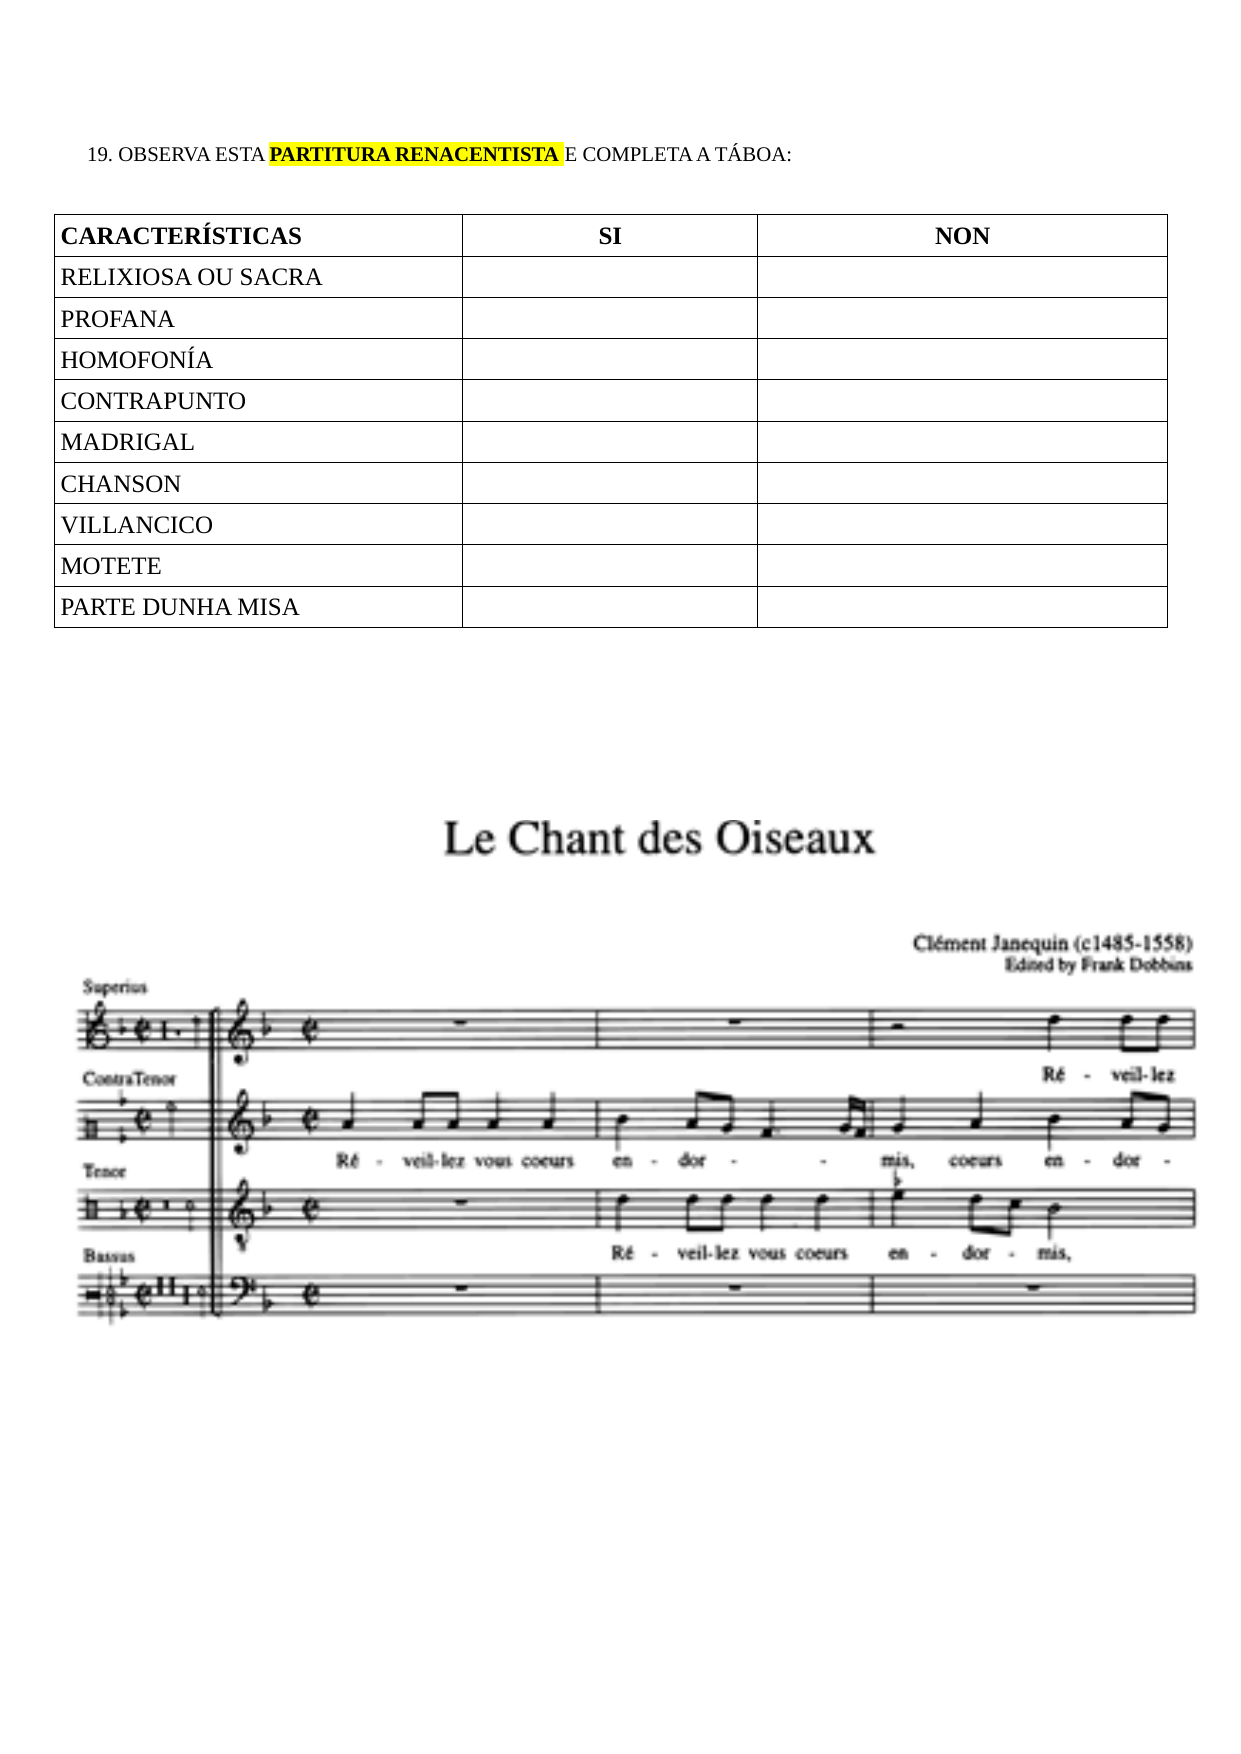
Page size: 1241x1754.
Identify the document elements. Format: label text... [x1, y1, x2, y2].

picture [71, 820, 1208, 1359]
text 19. OBSERVA ESTA PARTITURA RENACENTISTA E COMPLETA A TÁBOA: [87, 142, 1122, 166]
table_cell [758, 257, 1167, 297]
table_cell [758, 463, 1167, 503]
table_cell CHANSON [55, 463, 462, 503]
table_header NON [758, 215, 1167, 256]
table_cell [758, 298, 1167, 338]
table_cell [463, 298, 757, 338]
table_cell [463, 339, 757, 379]
table_header CARACTERÍSTICAS [55, 215, 462, 256]
table_cell RELIXIOSA OU SACRA [55, 257, 462, 297]
table_cell [463, 545, 757, 586]
table_cell HOMOFONÍA [55, 339, 462, 379]
table_cell [758, 380, 1167, 421]
table_cell [463, 504, 757, 544]
table_cell [463, 380, 757, 421]
table_cell [758, 545, 1167, 586]
table_cell [758, 504, 1167, 544]
table_cell [463, 257, 757, 297]
table_cell PARTE DUNHA MISA [55, 587, 462, 627]
table_cell VILLANCICO [55, 504, 462, 544]
table_cell PROFANA [55, 298, 462, 338]
table_cell [758, 422, 1167, 462]
table_cell MOTETE [55, 545, 462, 586]
table_cell [463, 422, 757, 462]
table_cell CONTRAPUNTO [55, 380, 462, 421]
table_cell MADRIGAL [55, 422, 462, 462]
table_cell [758, 339, 1167, 379]
table_cell [463, 587, 757, 627]
table_cell [463, 463, 757, 503]
table_header SI [463, 215, 757, 256]
table_cell [758, 587, 1167, 627]
